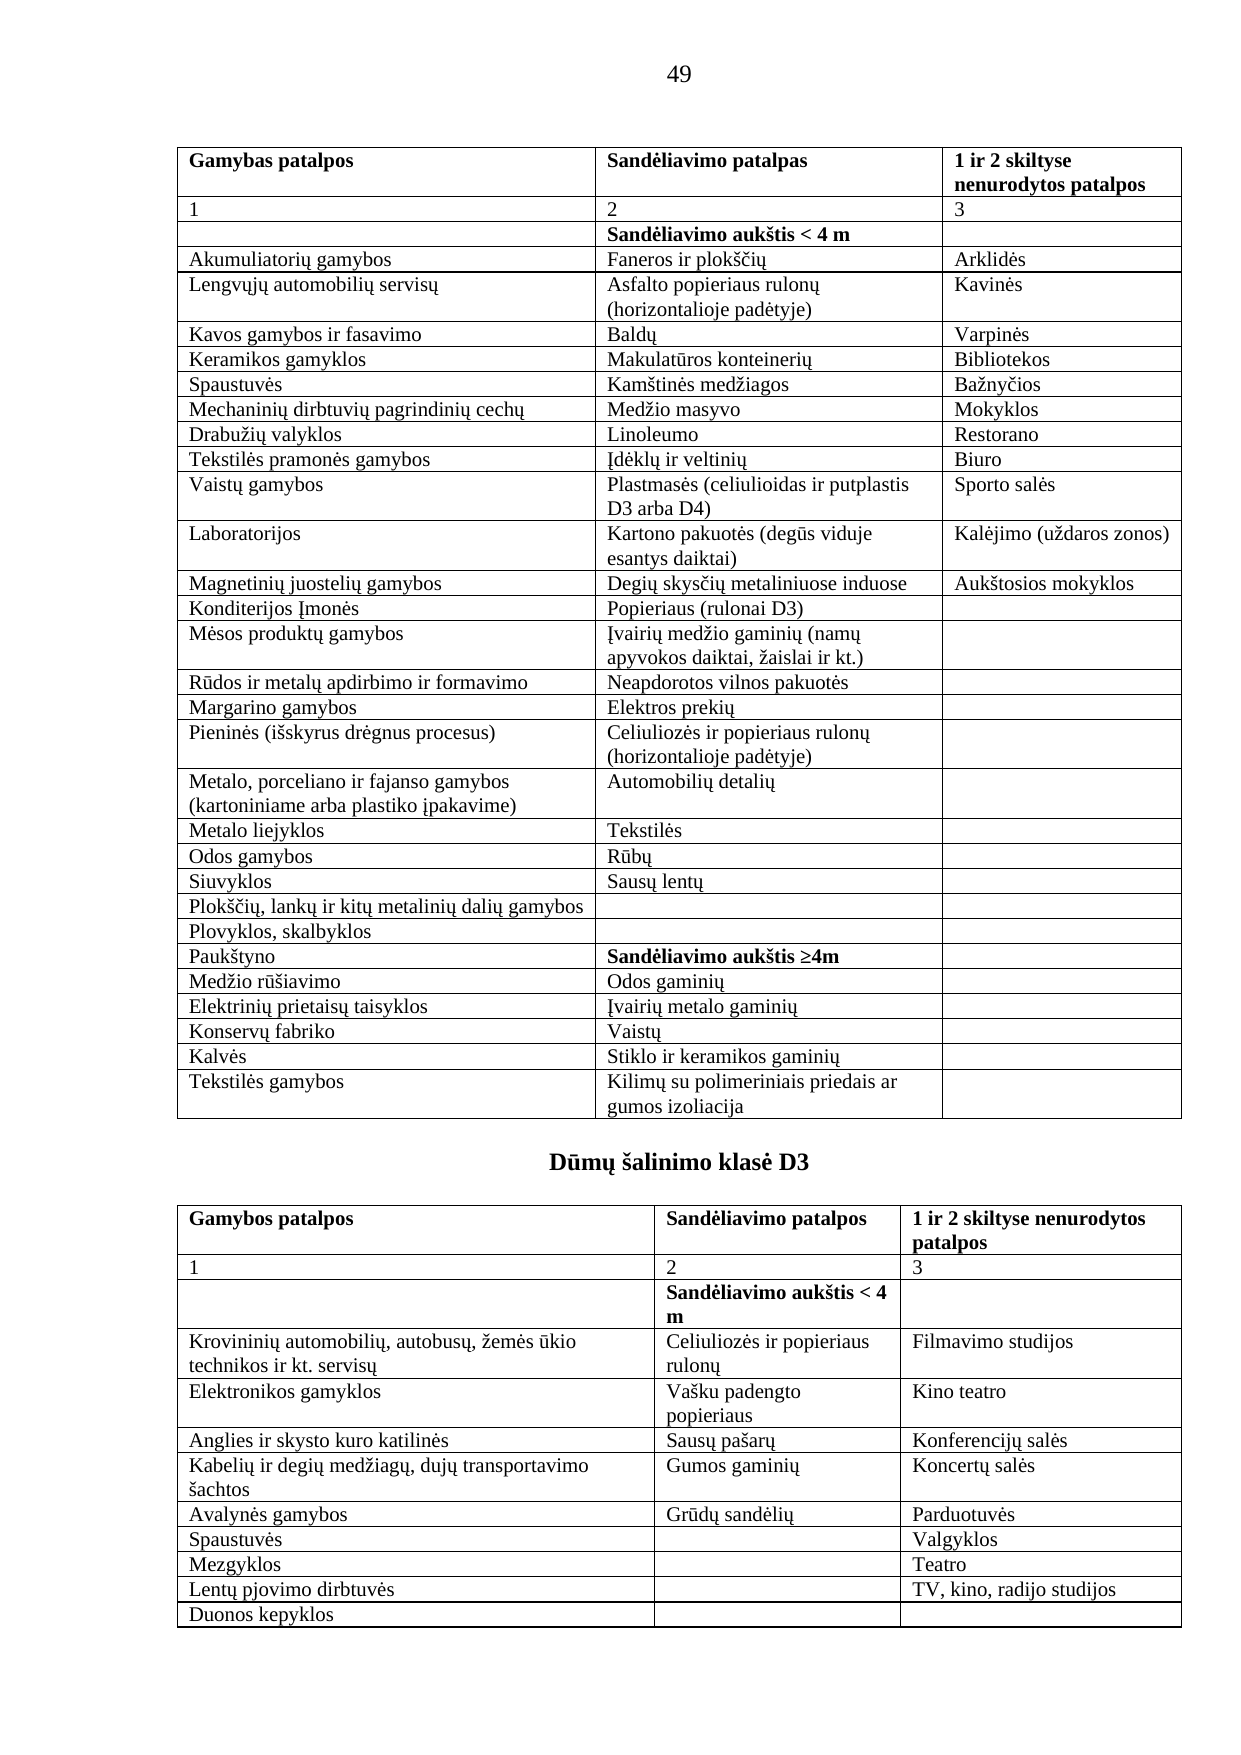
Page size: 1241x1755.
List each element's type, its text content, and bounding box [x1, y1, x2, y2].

table_cell Odos gaminių [596, 969, 942, 993]
table_cell [178, 222, 595, 246]
table_cell [901, 1603, 1181, 1626]
table_cell Elektronikos gamyklos [178, 1379, 654, 1427]
table_cell Mechaninių dirbtuvių pagrindinių cechų [178, 397, 595, 421]
table_cell [943, 1019, 1181, 1043]
table_cell Mėsos produktų gamybos [178, 621, 595, 669]
table_cell Metalo, porceliano ir fajanso gamybos (kartoniniame arba plastiko įpakavime) [178, 769, 595, 817]
table_cell Įvairių metalo gaminių [596, 994, 942, 1018]
table_cell Kamštinės medžiagos [596, 372, 942, 396]
table_cell Elektrinių prietaisų taisyklos [178, 994, 595, 1018]
table_cell Grūdų sandėlių [655, 1502, 900, 1526]
table_header 1 ir 2 skiltyse nenurodytos patalpos [943, 148, 1181, 196]
table_cell Konferencijų salės [901, 1428, 1181, 1452]
table_cell Koncertų salės [901, 1453, 1181, 1501]
table_cell [943, 969, 1181, 993]
table_cell Metalo liejyklos [178, 819, 595, 842]
table_cell Rūdos ir metalų apdirbimo ir formavimo [178, 670, 595, 694]
table_cell [943, 720, 1181, 768]
table_cell Biuro [943, 447, 1181, 471]
table_cell Sandėliavimo aukštis < 4 m [596, 222, 942, 246]
table_cell Bažnyčios [943, 372, 1181, 396]
table_cell [943, 994, 1181, 1018]
table_cell [943, 919, 1181, 943]
table_cell [655, 1603, 900, 1626]
table_cell Restorano [943, 422, 1181, 446]
table_cell Mokyklos [943, 397, 1181, 421]
table_header Sandėliavimo patalpas [596, 148, 942, 196]
table_cell [178, 1280, 654, 1328]
table_cell Kalėjimo (uždaros zonos) [943, 521, 1181, 569]
table_cell Vaistų gamybos [178, 472, 595, 520]
table_cell Plovyklos, skalbyklos [178, 919, 595, 943]
table_cell [943, 222, 1181, 246]
table_cell Sausų pašarų [655, 1428, 900, 1452]
table_cell Įdėklų ir veltinių [596, 447, 942, 471]
table_cell [655, 1577, 900, 1601]
table_cell Vašku padengto popieriaus [655, 1379, 900, 1427]
table_cell [655, 1552, 900, 1576]
table_cell Automobilių detalių [596, 769, 942, 817]
table_cell Vaistų [596, 1019, 942, 1043]
table_cell Gumos gaminių [655, 1453, 900, 1501]
table_cell Medžio masyvo [596, 397, 942, 421]
table_cell [943, 621, 1181, 669]
table_cell [943, 1070, 1181, 1118]
table_cell Siuvyklos [178, 869, 595, 893]
table_cell Stiklo ir keramikos gaminių [596, 1044, 942, 1068]
table_cell [943, 869, 1181, 893]
table_cell Kalvės [178, 1044, 595, 1068]
table_cell [943, 670, 1181, 694]
table_cell Elektros prekių [596, 695, 942, 719]
table_cell Pieninės (išskyrus drėgnus procesus) [178, 720, 595, 768]
table_cell Valgyklos [901, 1527, 1181, 1551]
table_cell Tekstilės [596, 819, 942, 842]
table_cell Margarino gamybos [178, 695, 595, 719]
table_cell Parduotuvės [901, 1502, 1181, 1526]
table_cell Medžio rūšiavimo [178, 969, 595, 993]
table_header Gamybas patalpos [178, 148, 595, 196]
table_cell Makulatūros konteinerių [596, 347, 942, 371]
table_cell Duonos kepyklos [178, 1603, 654, 1626]
table_cell Kavinės [943, 273, 1181, 321]
table_cell Rūbų [596, 844, 942, 868]
table_cell Varpinės [943, 322, 1181, 346]
table_cell Tekstilės pramonės gamybos [178, 447, 595, 471]
table_cell Laboratorijos [178, 521, 595, 569]
table_cell 3 [943, 197, 1181, 221]
table_cell Anglies ir skysto kuro katilinės [178, 1428, 654, 1452]
table_cell [943, 844, 1181, 868]
table_cell Įvairių medžio gaminių (namų apyvokos daiktai, žaislai ir kt.) [596, 621, 942, 669]
table_cell Arklidės [943, 247, 1181, 271]
table_cell Konditerijos Įmonės [178, 596, 595, 620]
table_cell [596, 919, 942, 943]
table_cell Sandėliavimo aukštis ≥4m [596, 944, 942, 968]
table_cell 1 [178, 1255, 654, 1279]
table_header 1 ir 2 skiltyse nenurodytos patalpos [901, 1206, 1181, 1254]
table_cell Keramikos gamyklos [178, 347, 595, 371]
table_cell Tekstilės gamybos [178, 1070, 595, 1118]
table_cell Lengvųjų automobilių servisų [178, 273, 595, 321]
table_cell Konservų fabriko [178, 1019, 595, 1043]
table_cell Baldų [596, 322, 942, 346]
table_cell Spaustuvės [178, 1527, 654, 1551]
table_cell 2 [596, 197, 942, 221]
table_cell TV, kino, radijo studijos [901, 1577, 1181, 1601]
table_cell [596, 894, 942, 918]
table_cell [943, 1044, 1181, 1068]
table_cell Linoleumo [596, 422, 942, 446]
table_header Sandėliavimo patalpos [655, 1206, 900, 1254]
table_cell Mezgyklos [178, 1552, 654, 1576]
table_cell Kilimų su polimeriniais priedais ar gumos izoliacija [596, 1070, 942, 1118]
table_cell 2 [655, 1255, 900, 1279]
table_cell Teatro [901, 1552, 1181, 1576]
table_cell Degių skysčių metaliniuose induose [596, 571, 942, 594]
table_cell [943, 695, 1181, 719]
table_cell Neapdorotos vilnos pakuotės [596, 670, 942, 694]
table_cell Sporto salės [943, 472, 1181, 520]
table_cell 3 [901, 1255, 1181, 1279]
table_cell Filmavimo studijos [901, 1329, 1181, 1377]
table_cell Kartono pakuotės (degūs viduje esantys daiktai) [596, 521, 942, 569]
table_cell Odos gamybos [178, 844, 595, 868]
table_cell Spaustuvės [178, 372, 595, 396]
table_cell Plastmasės (celiulioidas ir putplastis D3 arba D4) [596, 472, 942, 520]
table_cell [901, 1280, 1181, 1328]
table_cell [943, 819, 1181, 842]
table_cell 1 [178, 197, 595, 221]
table_cell Celiuliozės ir popieriaus rulonų (horizontalioje padėtyje) [596, 720, 942, 768]
table_cell Paukštyno [178, 944, 595, 968]
table_cell [655, 1527, 900, 1551]
table_cell Akumuliatorių gamybos [178, 247, 595, 271]
table_cell Faneros ir plokščių [596, 247, 942, 271]
table_header Gamybos patalpos [178, 1206, 654, 1254]
table_cell [943, 769, 1181, 817]
table_cell Krovininių automobilių, autobusų, žemės ūkio technikos ir kt. servisų [178, 1329, 654, 1377]
table_cell Plokščių, lankų ir kitų metalinių dalių gamybos [178, 894, 595, 918]
table_cell Drabužių valyklos [178, 422, 595, 446]
table_cell [943, 596, 1181, 620]
table_cell Sandėliavimo aukštis < 4 m [655, 1280, 900, 1328]
text Dūmų šalinimo klasė D3 [177, 1147, 1181, 1176]
table_cell Kabelių ir degių medžiagų, dujų transportavimo šachtos [178, 1453, 654, 1501]
table_cell Avalynės gamybos [178, 1502, 654, 1526]
table_cell Magnetinių juostelių gamybos [178, 571, 595, 594]
table_cell Celiuliozės ir popieriaus rulonų [655, 1329, 900, 1377]
table_cell [943, 944, 1181, 968]
table_cell Asfalto popieriaus rulonų (horizontalioje padėtyje) [596, 273, 942, 321]
table_cell Kino teatro [901, 1379, 1181, 1427]
table_cell Popieriaus (rulonai D3) [596, 596, 942, 620]
table_cell Bibliotekos [943, 347, 1181, 371]
table_cell [943, 894, 1181, 918]
table_cell Aukštosios mokyklos [943, 571, 1181, 594]
table_cell Kavos gamybos ir fasavimo [178, 322, 595, 346]
table_cell Lentų pjovimo dirbtuvės [178, 1577, 654, 1601]
table_cell Sausų lentų [596, 869, 942, 893]
